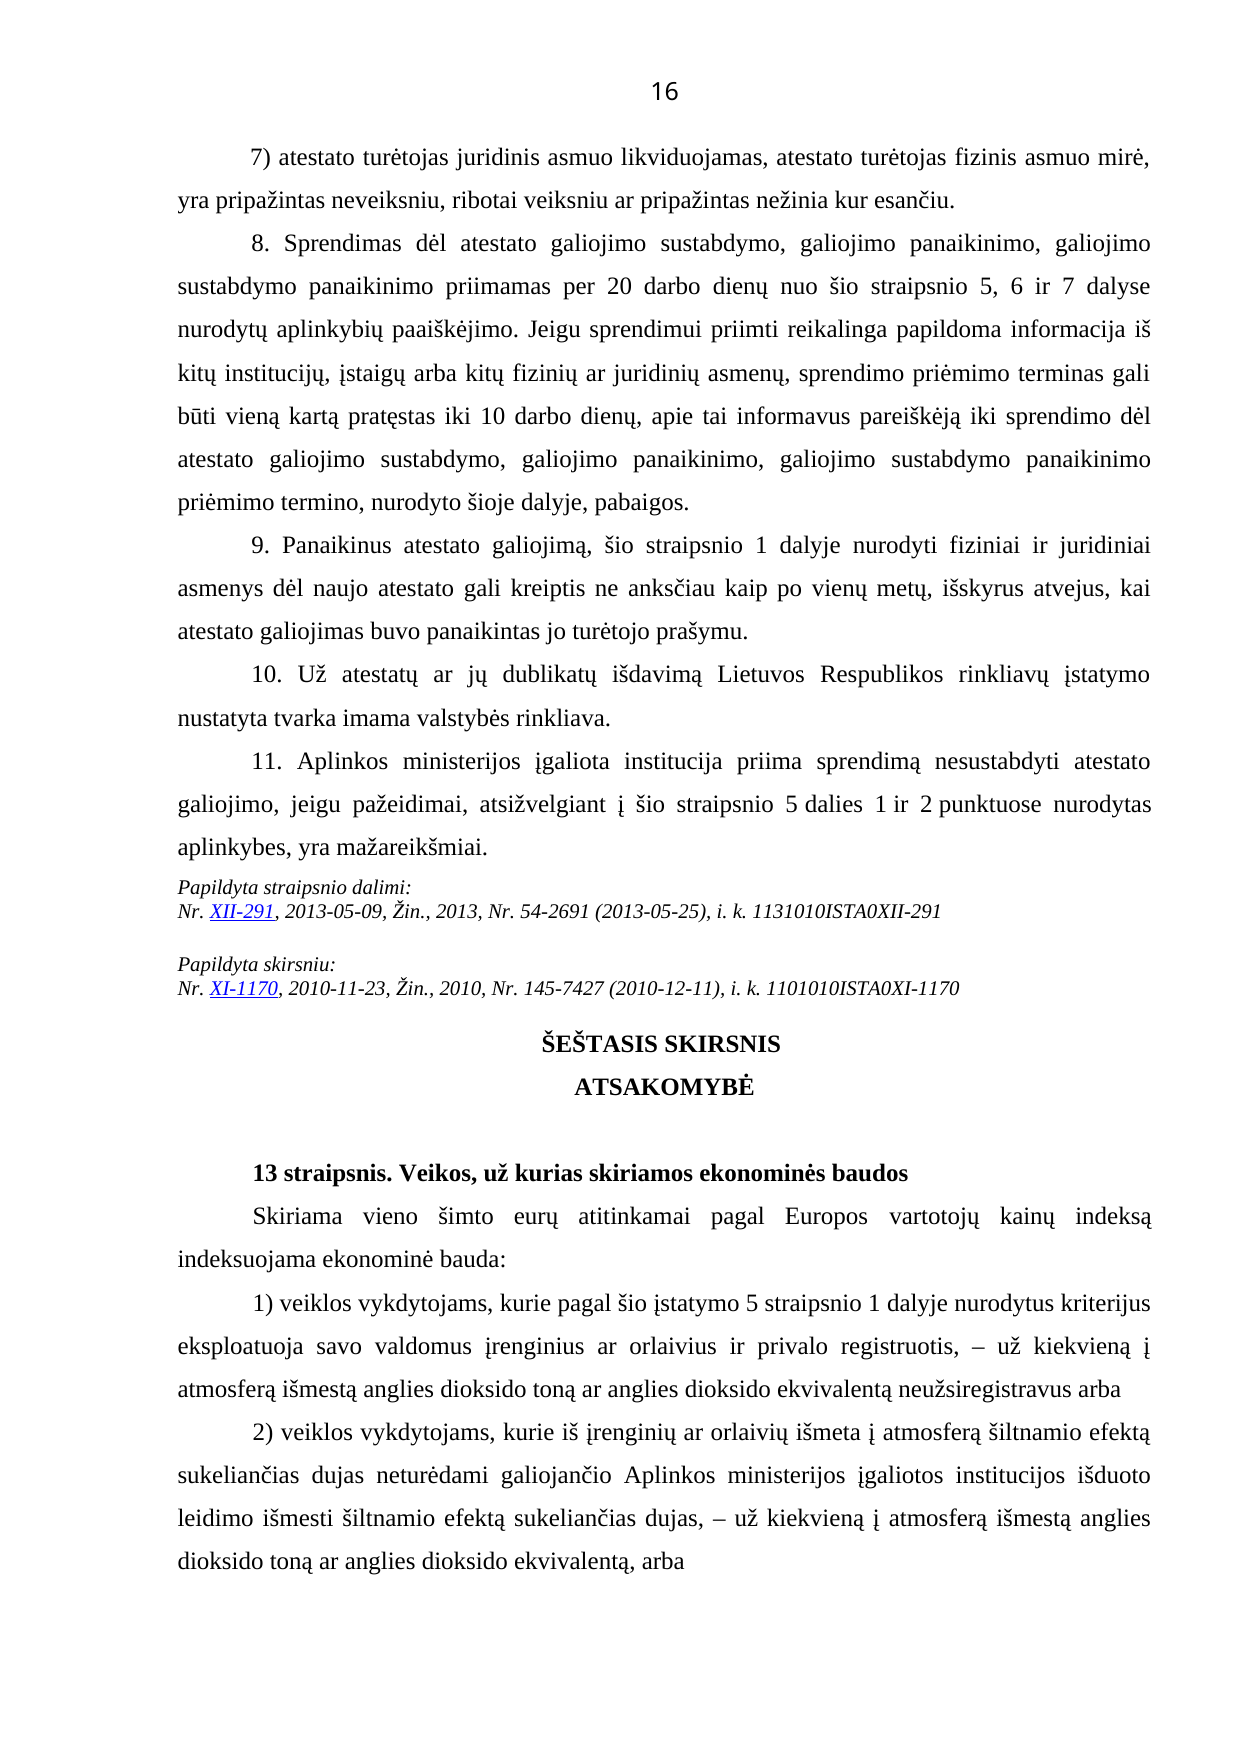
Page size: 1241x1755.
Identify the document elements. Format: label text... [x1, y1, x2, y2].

text Nr. XI-1170, 2010-11-23, Žin., 2010, Nr. 145-7427 (2010-12-11), i. k. 1101010ISTA0XI-1170 [177, 976, 1152, 1000]
text Papildyta skirsniu: [177, 952, 1152, 976]
text 13 straipsnis. Veikos, už kurias skiriamos ekonominės baudos [177, 1158, 1152, 1187]
text 2) veiklos vykdytojams, kurie iš įrenginių ar orlaivių išmeta į atmosferą šiltnamio efektą sukeliančias dujas neturėdami galiojančio Aplinkos ministerijos įgaliotos institucijos išduoto leidimo išmesti šiltnamio efektą sukeliančias dujas, – už kiekvieną į atmosferą išmestą anglies dioksido toną ar anglies dioksido ekvivalentą, arba [177, 1417, 1152, 1575]
text 7) atestato turėtojas juridinis asmuo likviduojamas, atestato turėtojas fizinis asmuo mirė, yra pripažintas neveiksniu, ribotai veiksniu ar pripažintas nežinia kur esančiu. [177, 142, 1152, 214]
text ATSAKOMYBĖ [177, 1072, 1152, 1101]
text 8. Sprendimas dėl atestato galiojimo sustabdymo, galiojimo panaikinimo, galiojimo sustabdymo panaikinimo priimamas per 20 darbo dienų nuo šio straipsnio 5, 6 ir 7 dalyse nurodytų aplinkybių paaiškėjimo. Jeigu sprendimui priimti reikalinga papildoma informacija iš kitų institucijų, įstaigų arba kitų fizinių ar juridinių asmenų, sprendimo priėmimo terminas gali būti vieną kartą pratęstas iki 10 darbo dienų, apie tai informavus pareiškėją iki sprendimo dėl atestato galiojimo sustabdymo, galiojimo panaikinimo, galiojimo sustabdymo panaikinimo priėmimo termino, nurodyto šioje dalyje, pabaigos. [177, 228, 1152, 516]
text 11. Aplinkos ministerijos įgaliota institucija priima sprendimą nesustabdyti atestato galiojimo, jeigu pažeidimai, atsižvelgiant į šio straipsnio 5 dalies 1 ir 2 punktuose nurodytas aplinkybes, yra mažareikšmiai. [177, 746, 1152, 861]
text ŠEŠTASIS SKIRSNIS [177, 1029, 1152, 1058]
text 1) veiklos vykdytojams, kurie pagal šio įstatymo 5 straipsnio 1 dalyje nurodytus kriterijus eksploatuoja savo valdomus įrenginius ar orlaivius ir privalo registruotis, – už kiekvieną į atmosferą išmestą anglies dioksido toną ar anglies dioksido ekvivalentą neužsiregistravus arba [177, 1288, 1152, 1403]
text Papildyta straipsnio dalimi: [177, 875, 1152, 899]
text Nr. XII-291, 2013-05-09, Žin., 2013, Nr. 54-2691 (2013-05-25), i. k. 1131010ISTA0XII-291 [177, 899, 1152, 923]
text 9. Panaikinus atestato galiojimą, šio straipsnio 1 dalyje nurodyti fiziniai ir juridiniai asmenys dėl naujo atestato gali kreiptis ne anksčiau kaip po vienų metų, išskyrus atvejus, kai atestato galiojimas buvo panaikintas jo turėtojo prašymu. [177, 530, 1152, 645]
text Skiriama vieno šimto eurų atitinkamai pagal Europos vartotojų kainų indeksą indeksuojama ekonominė bauda: [177, 1201, 1152, 1273]
text 10. Už atestatų ar jų dublikatų išdavimą Lietuvos Respublikos rinkliavų įstatymo nustatyta tvarka imama valstybės rinkliava. [177, 659, 1152, 731]
